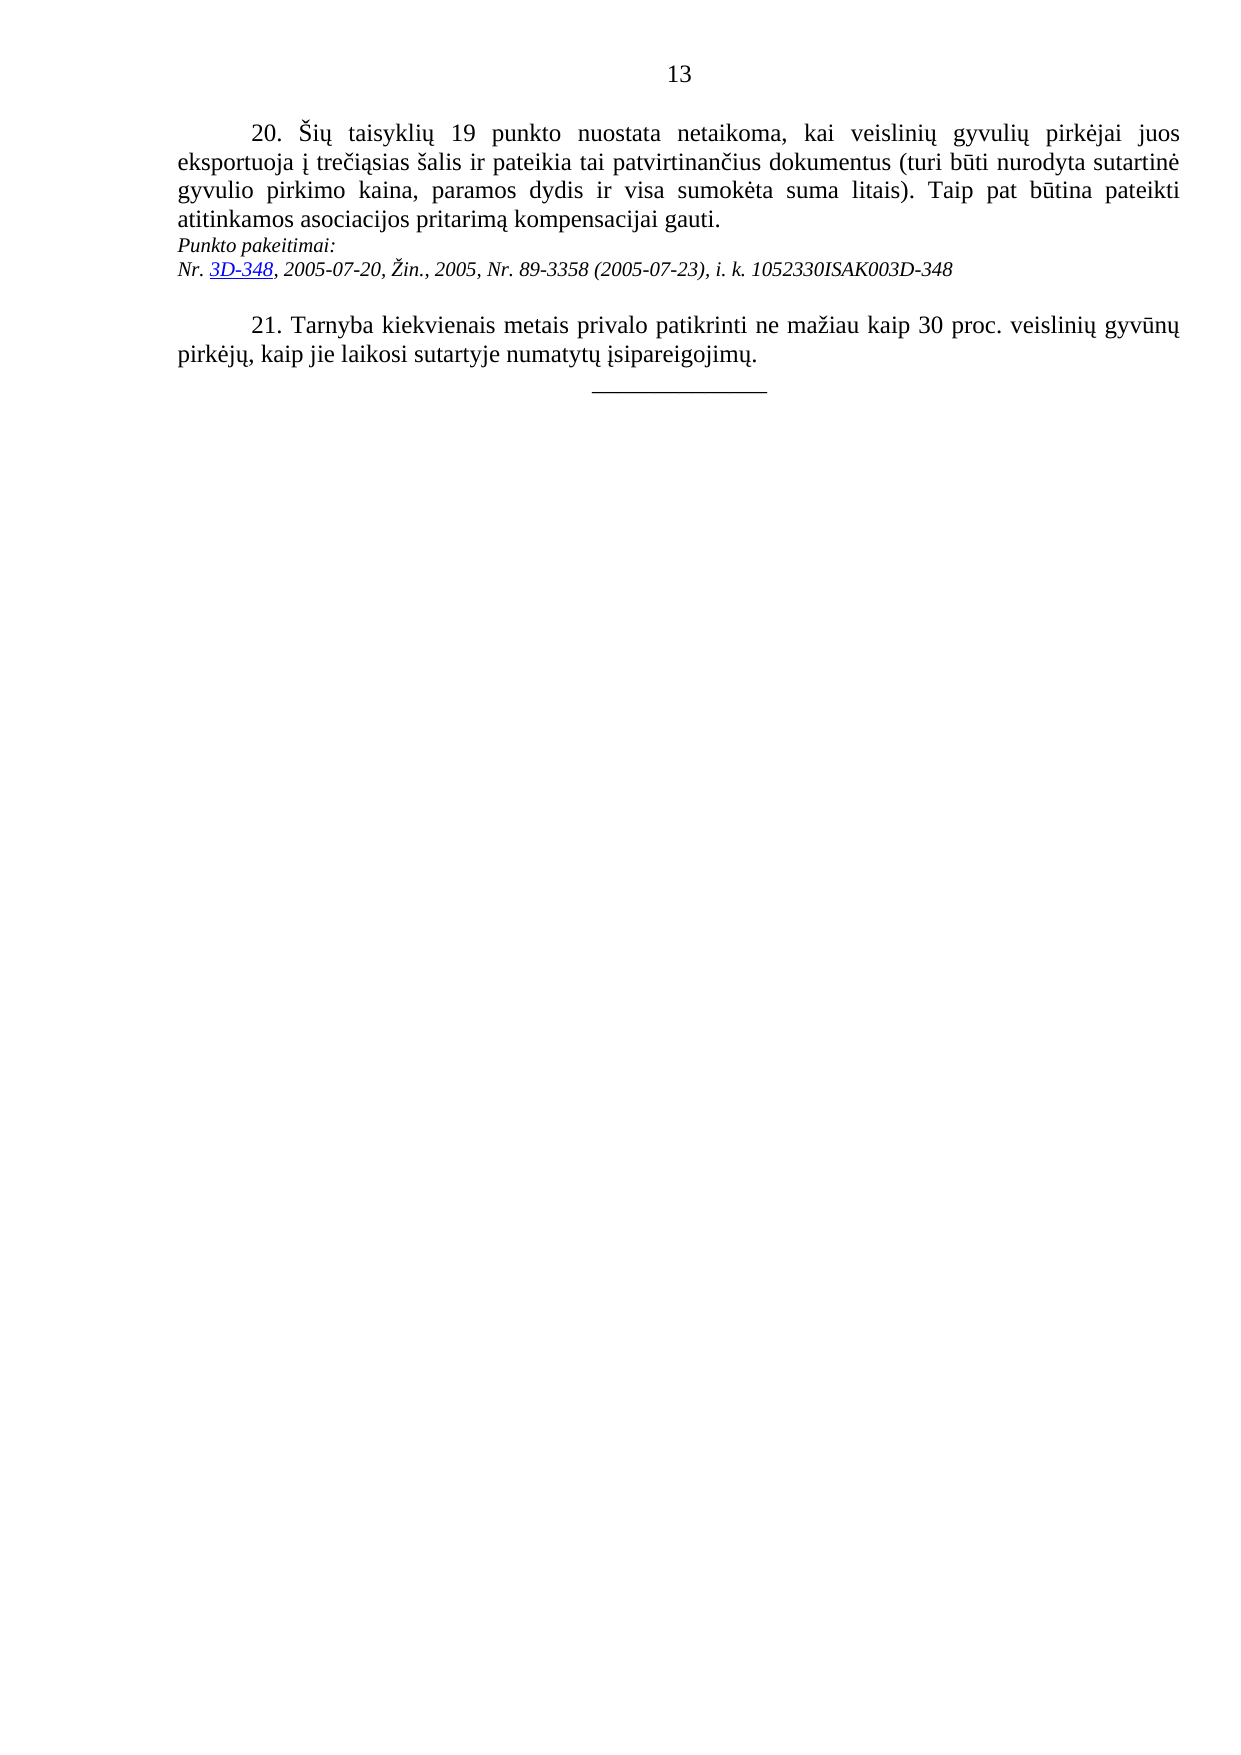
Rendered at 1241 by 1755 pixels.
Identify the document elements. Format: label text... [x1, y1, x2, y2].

text Nr. 3D-348, 2005-07-20, Žin., 2005, Nr. 89-3358 (2005-07-23), i. k. 1052330ISAK003D-348 [177, 257, 1181, 281]
text 21. Tarnyba kiekvienais metais privalo patikrinti ne mažiau kaip 30 proc. veislinių gyvūnų pirkėjų, kaip jie laikosi sutartyje numatytų įsipareigojimų. [177, 310, 1181, 367]
text Punkto pakeitimai: [177, 233, 1181, 257]
text 20. Šių taisyklių 19 punkto nuostata netaikoma, kai veislinių gyvulių pirkėjai juos eksportuoja į trečiąsias šalis ir pateikia tai patvirtinančius dokumentus (turi būti nurodyta sutartinė gyvulio pirkimo kaina, paramos dydis ir visa sumokėta suma litais). Taip pat būtina pateikti atitinkamos asociacijos pritarimą kompensacijai gauti. [177, 118, 1181, 233]
text ______________ [177, 367, 1181, 396]
